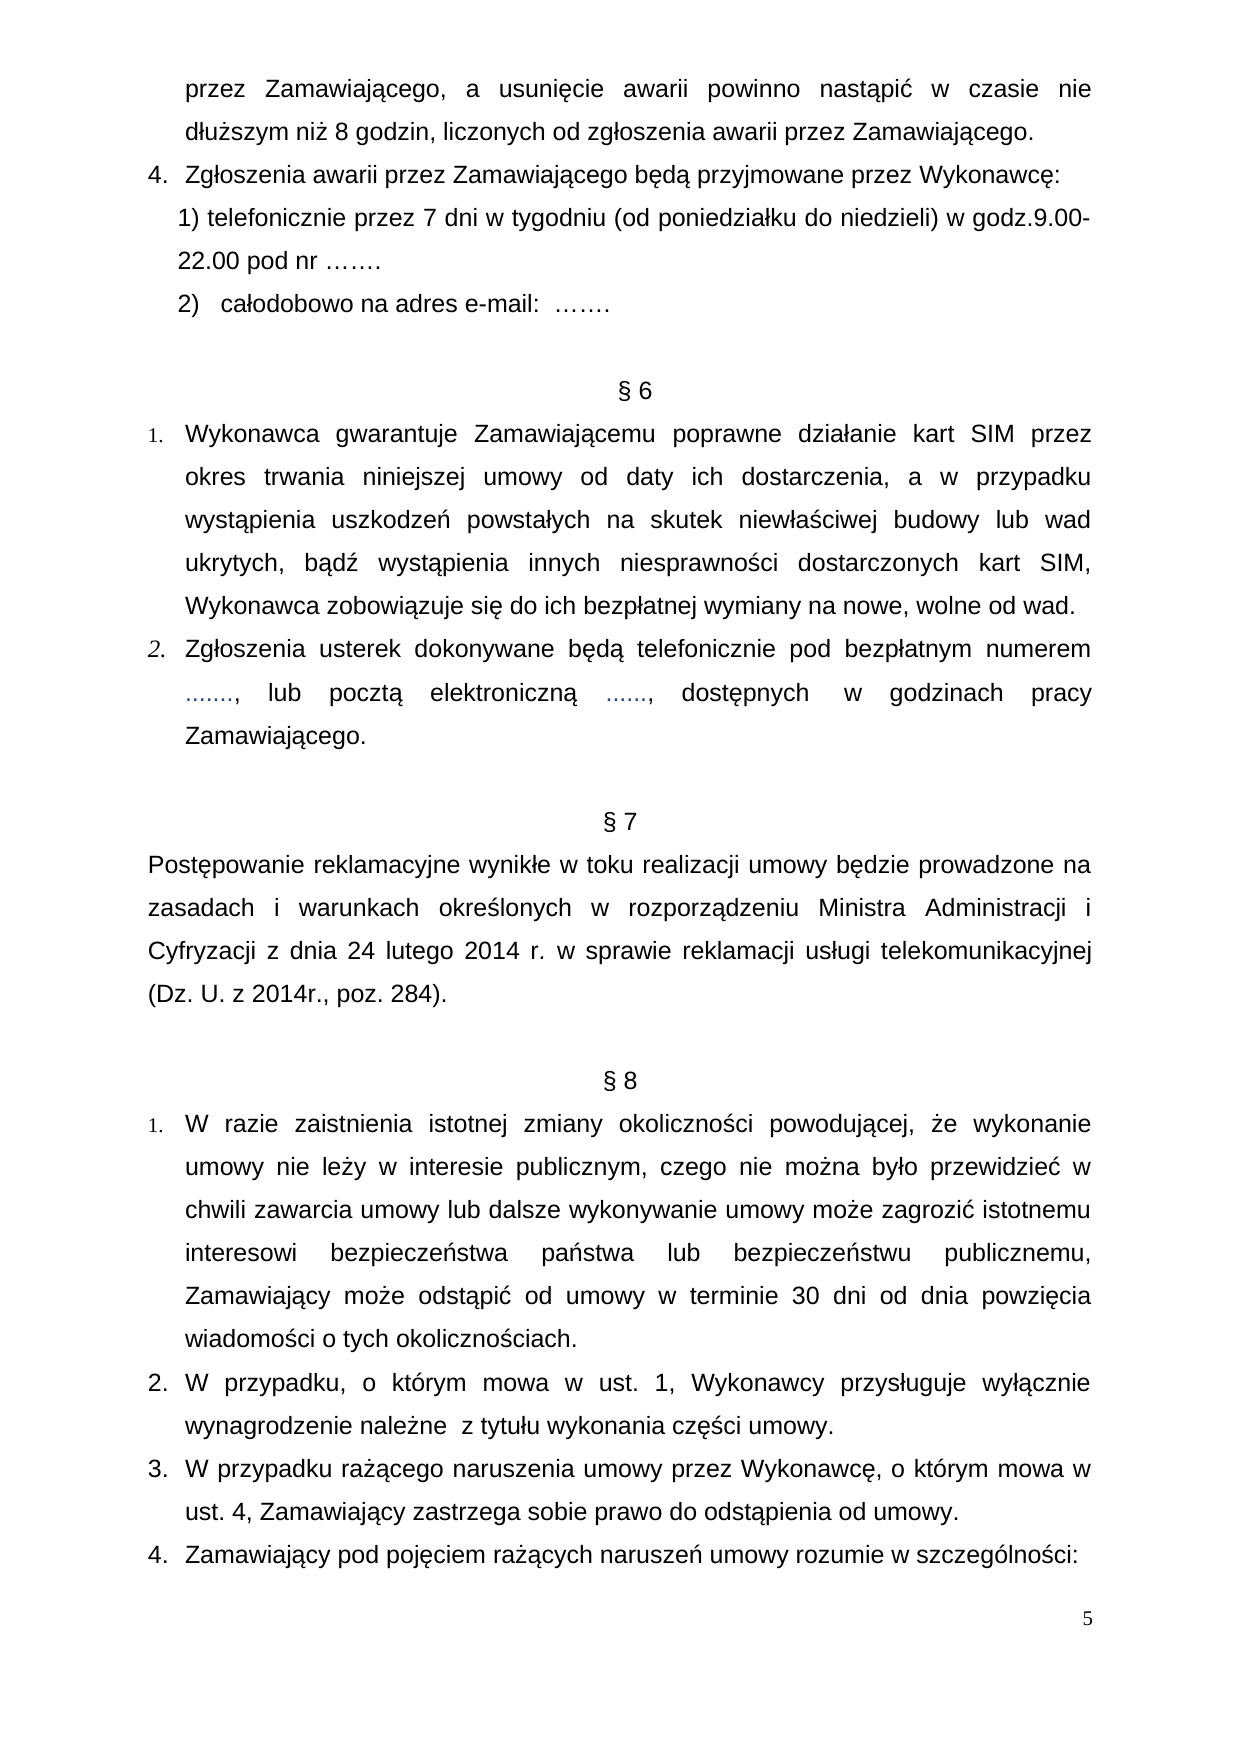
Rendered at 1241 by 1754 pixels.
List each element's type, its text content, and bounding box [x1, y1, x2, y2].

list W przypadku, o którym mowa w ust. 1, Wykonawcy przysługuje wyłącznie wynagrodzenie należne z tytułu wykonania części umowy. [148, 1368, 1093, 1439]
list przez Zamawiającego, a usunięcie awarii powinno nastąpić w czasie nie dłuższym niż 8 godzin, liczonych od zgłoszenia awarii przez Zamawiającego. [148, 74, 1093, 146]
list Zamawiający pod pojęciem rażących naruszeń umowy rozumie w szczególności: [148, 1540, 1093, 1569]
text § 6 [177, 376, 1093, 404]
text 1) telefonicznie przez 7 dni w tygodniu (od poniedziałku do niedzieli) w godz.9.00-22.00 pod nr ……. [177, 203, 1093, 275]
list Zgłoszenia usterek dokonywane będą telefonicznie pod bezpłatnym numerem ......., lub pocztą elektroniczną ......, dostępnych w godzinach pracy Zamawiającego. [148, 634, 1093, 749]
list Wykonawca gwarantuje Zamawiającemu poprawne działanie kart SIM przez okres trwania niniejszej umowy od daty ich dostarczenia, a w przypadku wystąpienia uszkodzeń powstałych na skutek niewłaściwej budowy lub wad ukrytych, bądź wystąpienia innych niesprawności dostarczonych kart SIM, Wykonawca zobowiązuje się do ich bezpłatnej wymiany na nowe, wolne od wad. [148, 419, 1093, 620]
text 2) całodobowo na adres e-mail: ……. [177, 289, 1093, 318]
list W razie zaistnienia istotnej zmiany okoliczności powodującej, że wykonanie umowy nie leży w interesie publicznym, czego nie można było przewidzieć w chwili zawarcia umowy lub dalsze wykonywanie umowy może zagrozić istotnemu interesowi bezpieczeństwa państwa lub bezpieczeństwu publicznemu, Zamawiający może odstąpić od umowy w terminie 30 dni od dnia powzięcia wiadomości o tych okolicznościach. [148, 1109, 1093, 1353]
text Postępowanie reklamacyjne wynikłe w toku realizacji umowy będzie prowadzone na zasadach i warunkach określonych w rozporządzeniu Ministra Administracji i Cyfryzacji z dnia 24 lutego 2014 r. w sprawie reklamacji usługi telekomunikacyjnej (Dz. U. z 2014r., poz. 284). [148, 850, 1093, 1008]
text § 7 [148, 807, 1093, 836]
list W przypadku rażącego naruszenia umowy przez Wykonawcę, o którym mowa w ust. 4, Zamawiający zastrzega sobie prawo do odstąpienia od umowy. [148, 1454, 1093, 1526]
list Zgłoszenia awarii przez Zamawiającego będą przyjmowane przez Wykonawcę: [148, 160, 1093, 189]
text § 8 [148, 1066, 1093, 1094]
